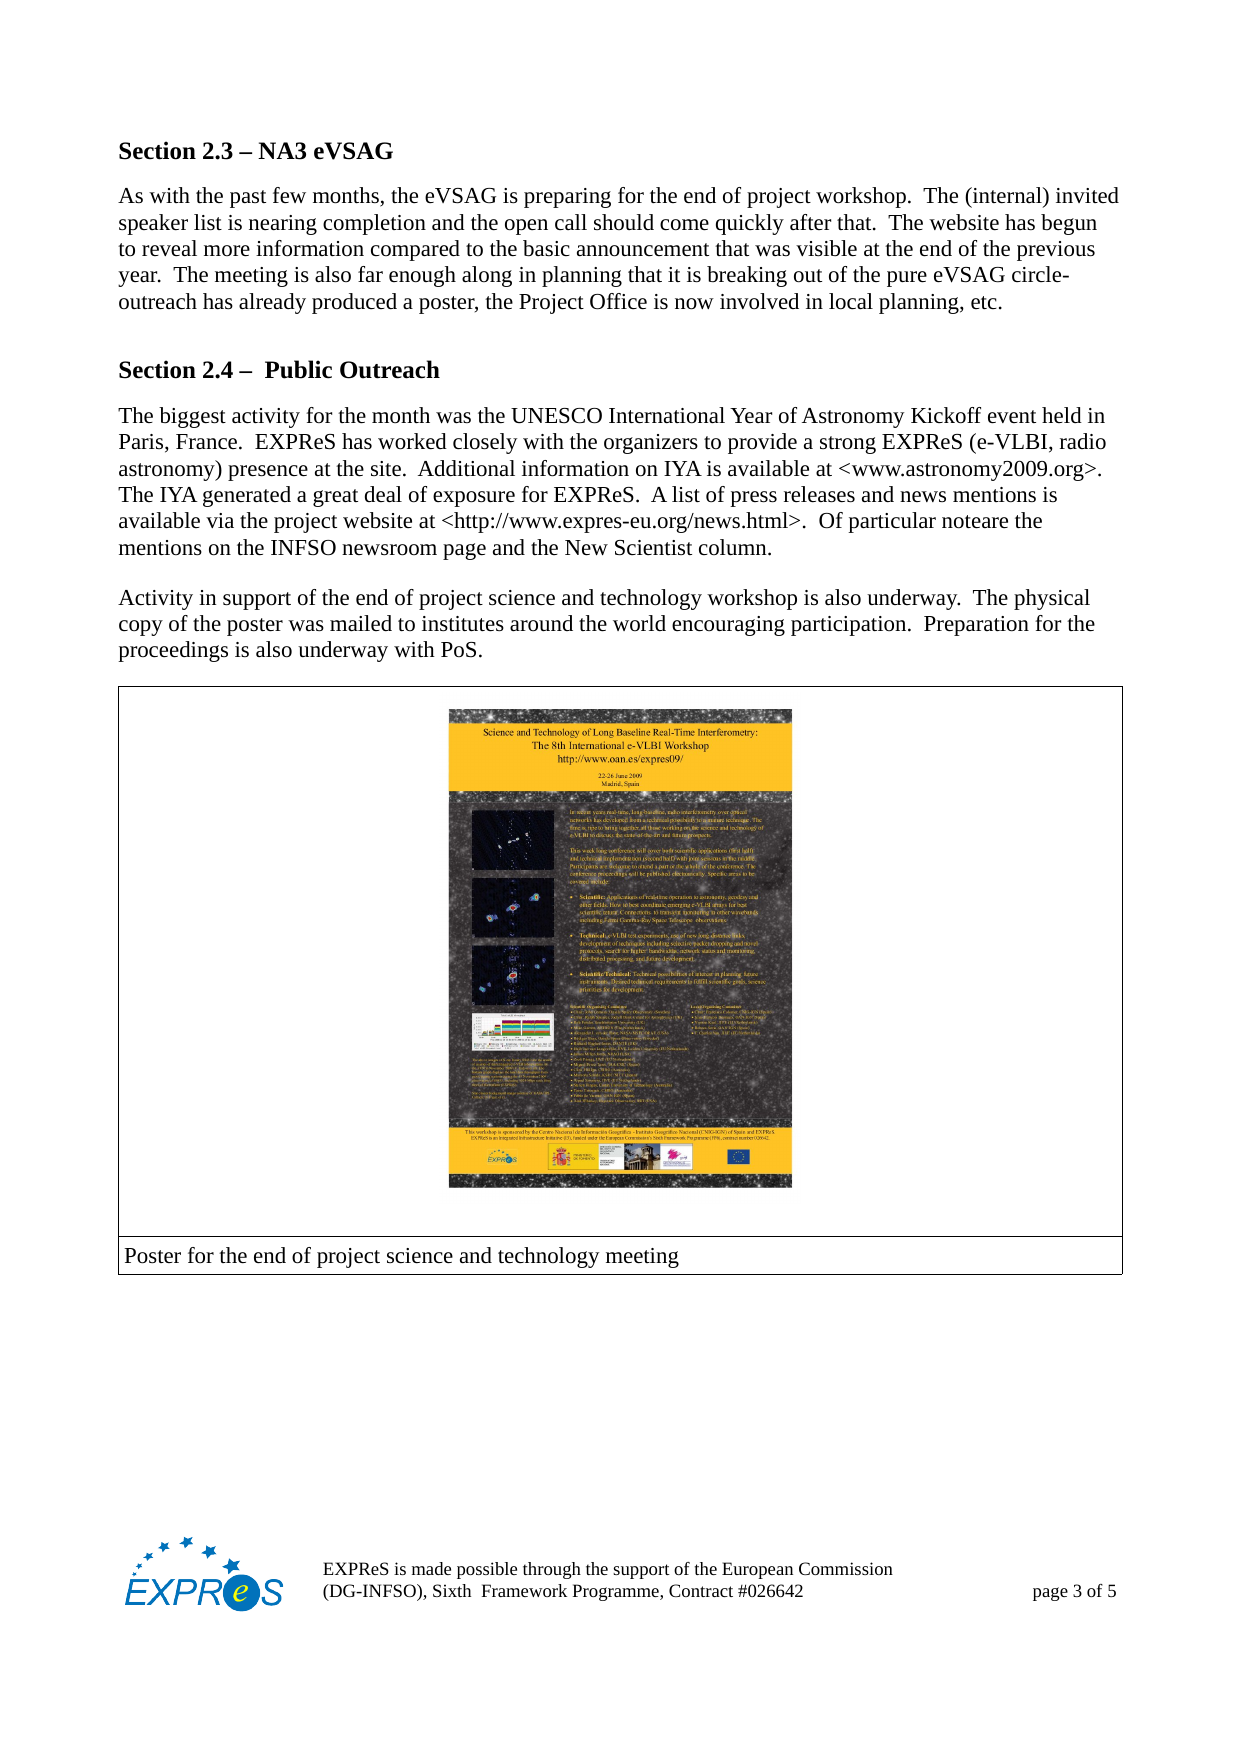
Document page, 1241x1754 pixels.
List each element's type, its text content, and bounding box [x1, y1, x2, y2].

picture [439, 692, 801, 1204]
table_cell Poster for the end of project science and technology meeting [119, 1237, 1122, 1274]
text The biggest activity for the month was the UNESCO International Year of Astronomy Kickoff event held in Paris, France. EXPReS has worked closely with the organizers to provide a strong EXPReS (e-VLBI, radio astronomy) presence at the site. Additional information on IYA is available at <www.astronomy2009.org>. The IYA generated a great deal of exposure for EXPReS. A list of press releases and news mentions is available via the project website at <http://www.expres-eu.org/news.html>. Of particular noteare the mentions on the INFSO newsroom page and the New Scientist column. [118, 402, 1122, 560]
table_header [119, 687, 1122, 1236]
text As with the past few months, the eVSAG is preparing for the end of project workshop. The (internal) invited speaker list is nearing completion and the open call should come quickly after that. The website has begun to reveal more information compared to the basic announcement that was visible at the end of the previous year. The meeting is also far enough along in planning that it is breaking out of the pure eVSAG circle- outreach has already produced a poster, the Project Office is now involved in local planning, etc. [118, 182, 1122, 314]
title Section 2.4 – Public Outreach [118, 355, 1122, 384]
title Section 2.3 – NA3 eVSAG [118, 136, 1122, 164]
picture [123, 1536, 285, 1617]
text Activity in support of the end of project science and technology workshop is also underway. The physical copy of the poster was mailed to institutes around the world encouraging participation. Preparation for the proceedings is also underway with PoS. [118, 584, 1122, 663]
